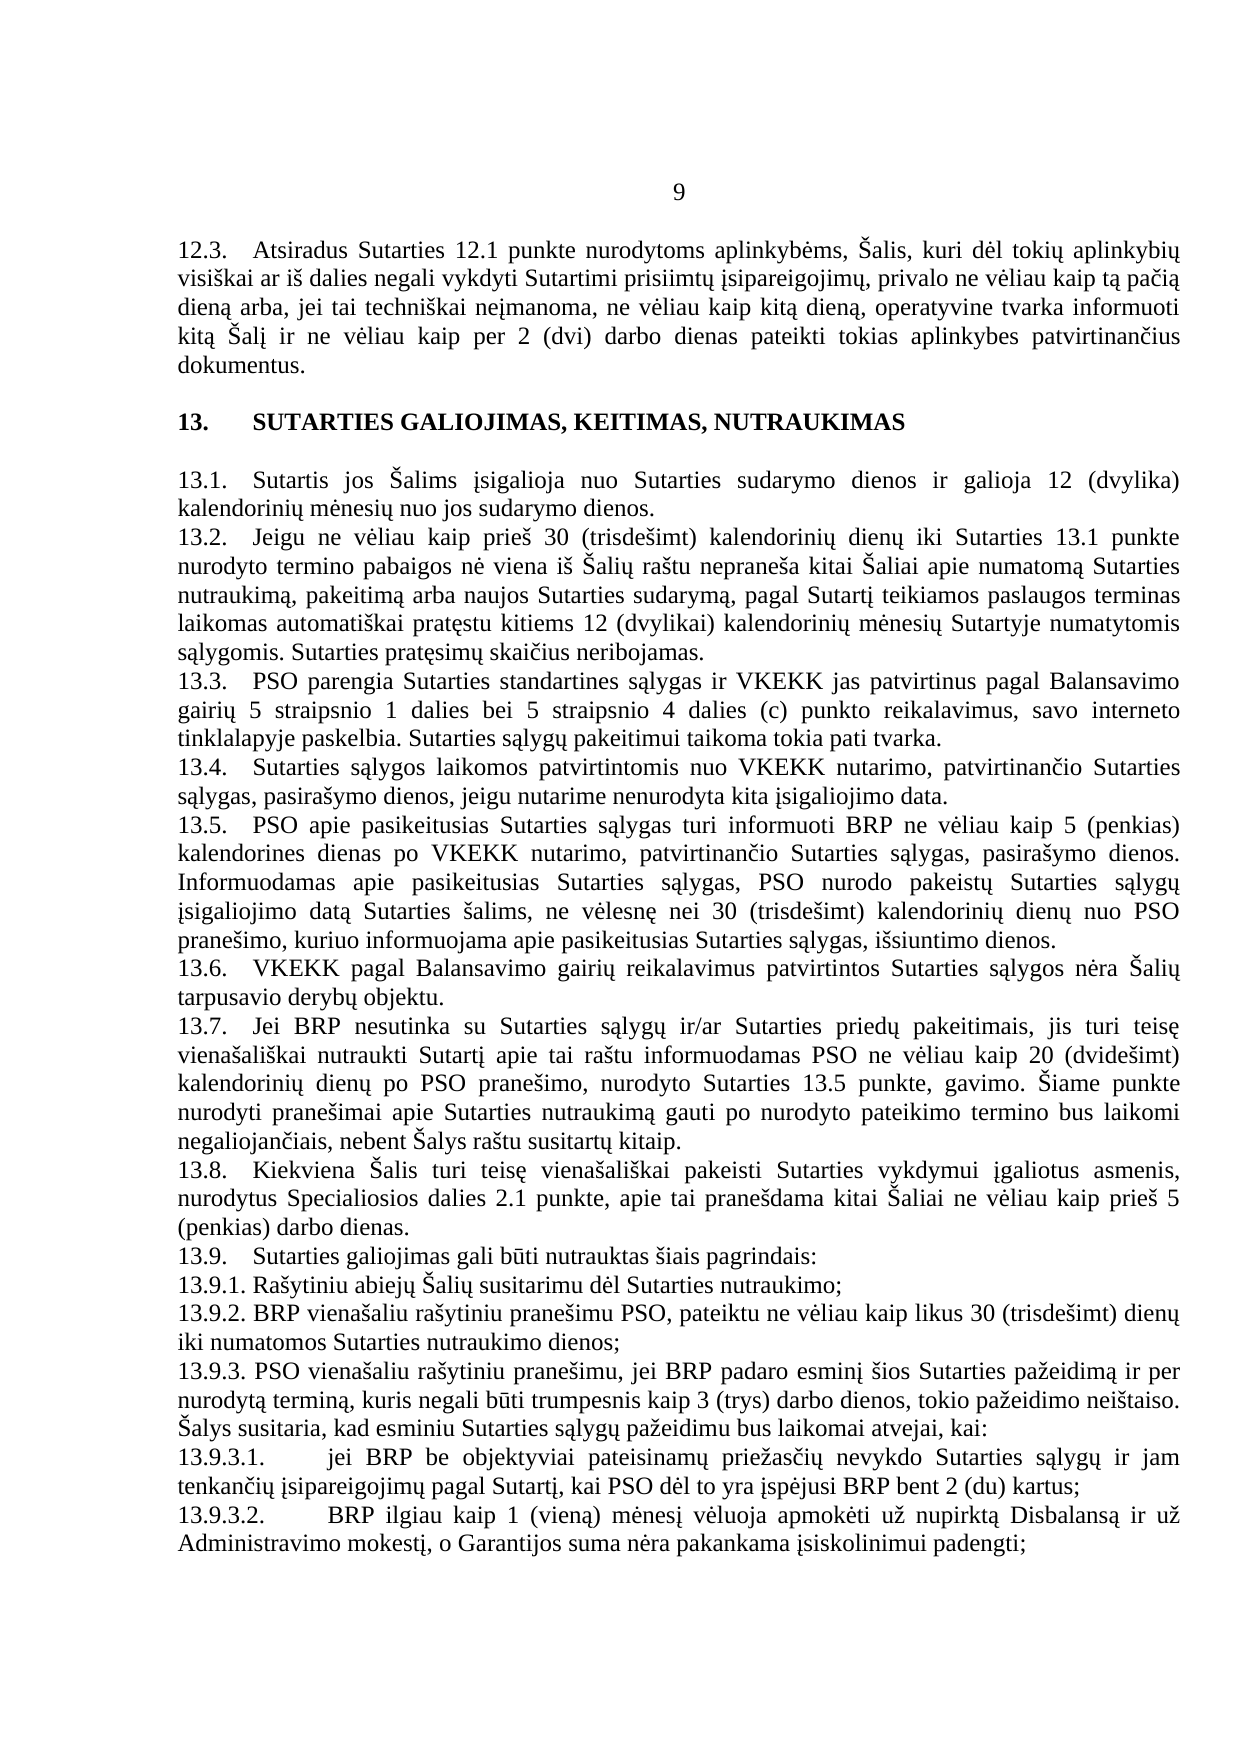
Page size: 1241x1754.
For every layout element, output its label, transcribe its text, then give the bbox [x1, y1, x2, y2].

text 13.9.3. PSO vienašaliu rašytiniu pranešimu, jei BRP padaro esminį šios Sutarties pažeidimą ir per nurodytą terminą, kuris negali būti trumpesnis kaip 3 (trys) darbo dienos, tokio pažeidimo neištaiso. Šalys susitaria, kad esminiu Sutarties sąlygų pažeidimu bus laikomai atvejai, kai: [177, 1356, 1181, 1442]
text 13.6. VKEKK pagal Balansavimo gairių reikalavimus patvirtintos Sutarties sąlygos nėra Šalių tarpusavio derybų objektu. [177, 953, 1181, 1011]
text 12.3. Atsiradus Sutarties 12.1 punkte nurodytoms aplinkybėms, Šalis, kuri dėl tokių aplinkybių visiškai ar iš dalies negali vykdyti Sutartimi prisiimtų įsipareigojimų, privalo ne vėliau kaip tą pačią dieną arba, jei tai techniškai neįmanoma, ne vėliau kaip kitą dieną, operatyvine tvarka informuoti kitą Šalį ir ne vėliau kaip per 2 (dvi) darbo dienas pateikti tokias aplinkybes patvirtinančius dokumentus. [177, 235, 1181, 378]
text 13.2. Jeigu ne vėliau kaip prieš 30 (trisdešimt) kalendorinių dienų iki Sutarties 13.1 punkte nurodyto termino pabaigos nė viena iš Šalių raštu nepraneša kitai Šaliai apie numatomą Sutarties nutraukimą, pakeitimą arba naujos Sutarties sudarymą, pagal Sutartį teikiamos paslaugos terminas laikomas automatiškai pratęstu kitiems 12 (dvylikai) kalendorinių mėnesių Sutartyje numatytomis sąlygomis. Sutarties pratęsimų skaičius neribojamas. [177, 522, 1181, 666]
text 13.9.2. BRP vienašaliu rašytiniu pranešimu PSO, pateiktu ne vėliau kaip likus 30 (trisdešimt) dienų iki numatomos Sutarties nutraukimo dienos; [177, 1298, 1181, 1356]
text 13.9.3.1. jei BRP be objektyviai pateisinamų priežasčių nevykdo Sutarties sąlygų ir jam tenkančių įsipareigojimų pagal Sutartį, kai PSO dėl to yra įspėjusi BRP bent 2 (du) kartus; [177, 1442, 1181, 1500]
text 13.5. PSO apie pasikeitusias Sutarties sąlygas turi informuoti BRP ne vėliau kaip 5 (penkias) kalendorines dienas po VKEKK nutarimo, patvirtinančio Sutarties sąlygas, pasirašymo dienos. Informuodamas apie pasikeitusias Sutarties sąlygas, PSO nurodo pakeistų Sutarties sąlygų įsigaliojimo datą Sutarties šalims, ne vėlesnę nei 30 (trisdešimt) kalendorinių dienų nuo PSO pranešimo, kuriuo informuojama apie pasikeitusias Sutarties sąlygas, išsiuntimo dienos. [177, 810, 1181, 953]
text 13.9. Sutarties galiojimas gali būti nutrauktas šiais pagrindais: [177, 1241, 1181, 1270]
text 13.8. Kiekviena Šalis turi teisę vienašališkai pakeisti Sutarties vykdymui įgaliotus asmenis, nurodytus Specialiosios dalies 2.1 punkte, apie tai pranešdama kitai Šaliai ne vėliau kaip prieš 5 (penkias) darbo dienas. [177, 1155, 1181, 1241]
text 13.7. Jei BRP nesutinka su Sutarties sąlygų ir/ar Sutarties priedų pakeitimais, jis turi teisę vienašališkai nutraukti Sutartį apie tai raštu informuodamas PSO ne vėliau kaip 20 (dvidešimt) kalendorinių dienų po PSO pranešimo, nurodyto Sutarties 13.5 punkte, gavimo. Šiame punkte nurodyti pranešimai apie Sutarties nutraukimą gauti po nurodyto pateikimo termino bus laikomi negaliojančiais, nebent Šalys raštu susitartų kitaip. [177, 1011, 1181, 1155]
text 13.9.1. Rašytiniu abiejų Šalių susitarimu dėl Sutarties nutraukimo; [177, 1270, 1181, 1298]
text 13.4. Sutarties sąlygos laikomos patvirtintomis nuo VKEKK nutarimo, patvirtinančio Sutarties sąlygas, pasirašymo dienos, jeigu nutarime nenurodyta kita įsigaliojimo data. [177, 752, 1181, 810]
text 13.9.3.2. BRP ilgiau kaip 1 (vieną) mėnesį vėluoja apmokėti už nupirktą Disbalansą ir už Administravimo mokestį, o Garantijos suma nėra pakankama įsiskolinimui padengti; [177, 1500, 1181, 1557]
text 13.3. PSO parengia Sutarties standartines sąlygas ir VKEKK jas patvirtinus pagal Balansavimo gairių 5 straipsnio 1 dalies bei 5 straipsnio 4 dalies (c) punkto reikalavimus, savo interneto tinklalapyje paskelbia. Sutarties sąlygų pakeitimui taikoma tokia pati tvarka. [177, 666, 1181, 752]
text 13.1. Sutartis jos Šalims įsigalioja nuo Sutarties sudarymo dienos ir galioja 12 (dvylika) kalendorinių mėnesių nuo jos sudarymo dienos. [177, 465, 1181, 522]
text 13. SUTARTIES GALIOJIMAS, KEITIMAS, NUTRAUKIMAS [177, 407, 1181, 436]
